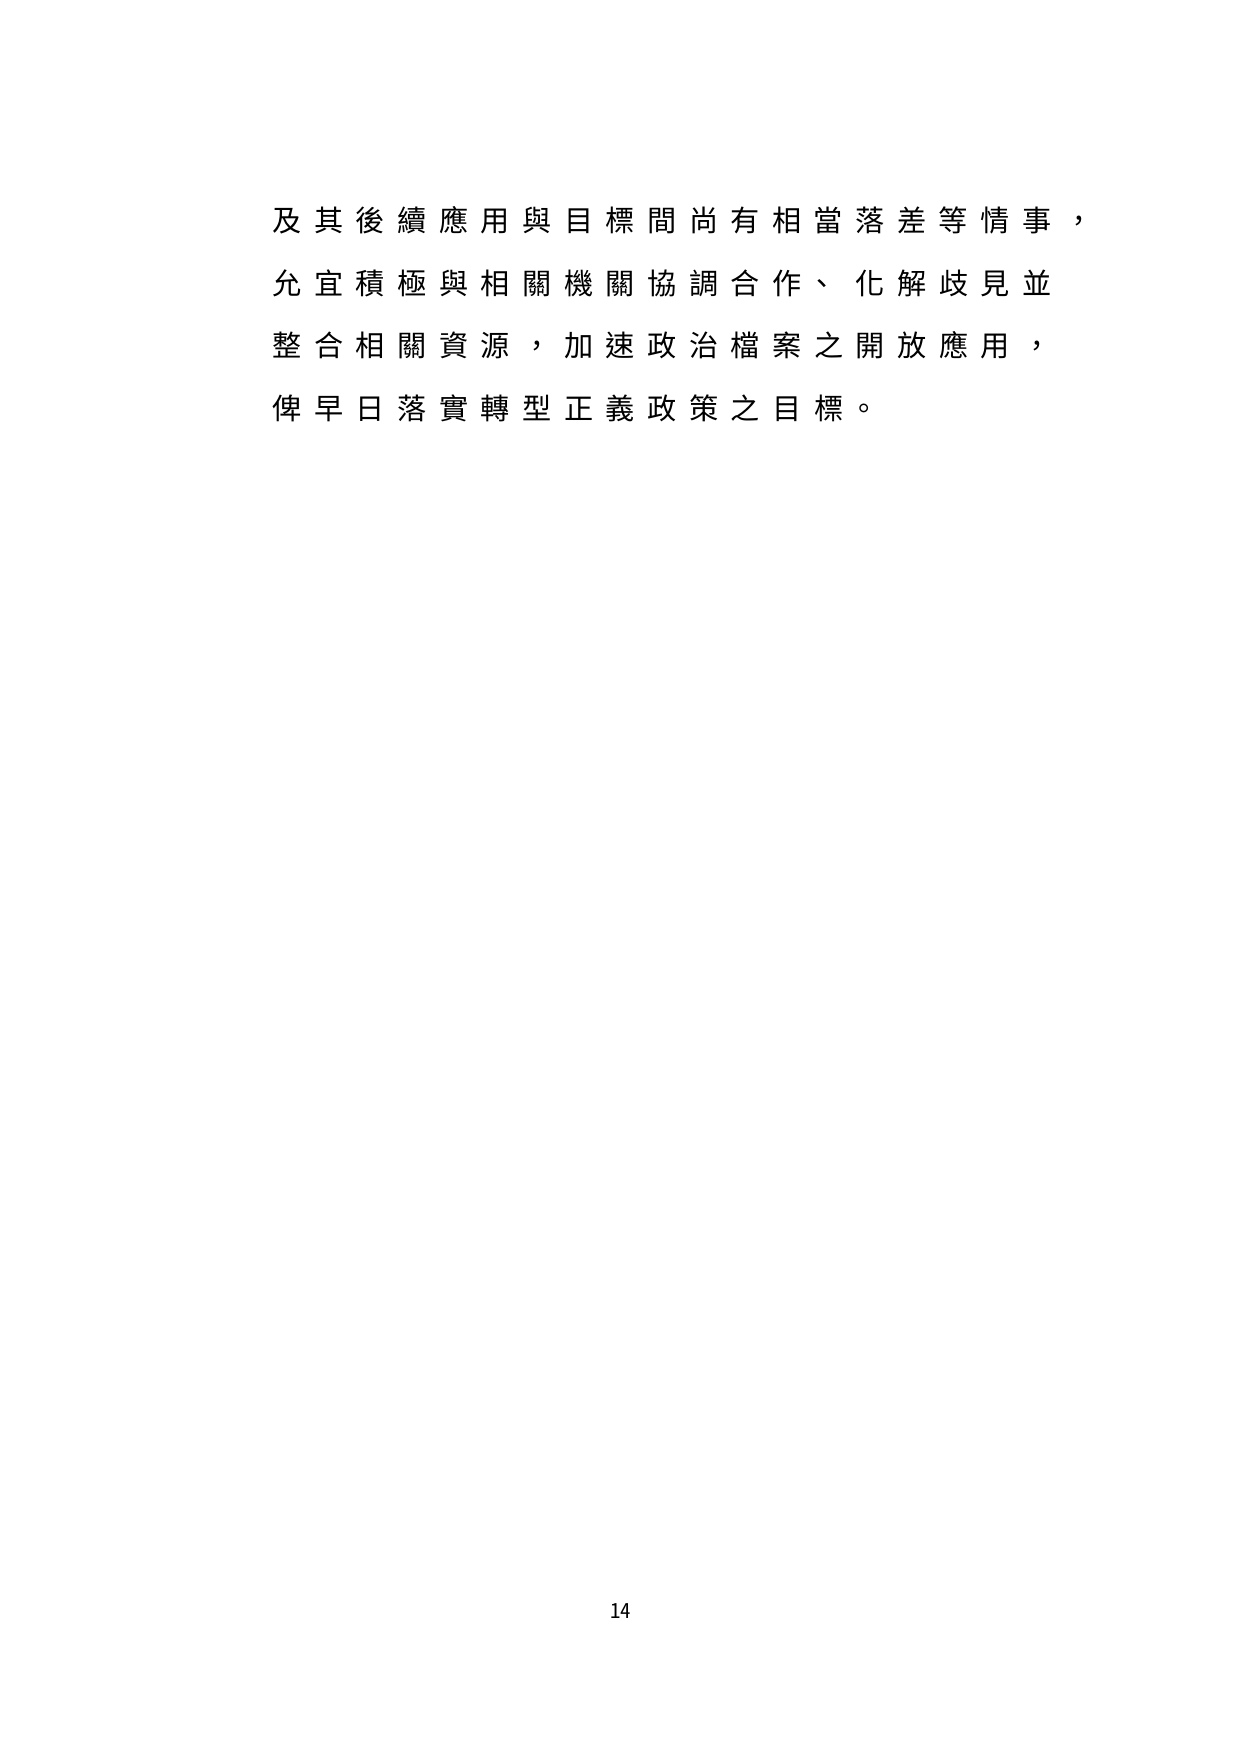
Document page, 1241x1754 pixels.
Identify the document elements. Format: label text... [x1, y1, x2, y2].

text 綜上，促轉會為還原歷史真相，依促轉條例規定推動開放政治檔案工作，透過跨機關合作模式，辦理政治檔案徵集、建置臺灣轉型正義資料庫系統等工作，並透過舉辦各類專家學者諮詢會議、研討會及成果發表會，促進檔案之研究運用，已有相當成果，惟面對部分檔案徵集遭遇障礙，以及檔案數位化及其後續應用與目標間尚有相當落差等情事，允宜積極與相關機關協調合作、化解歧見並整合相關資源，加速政治檔案之開放應用，俾早日落實轉型正義政策之目標。 [242, 177, 1058, 427]
